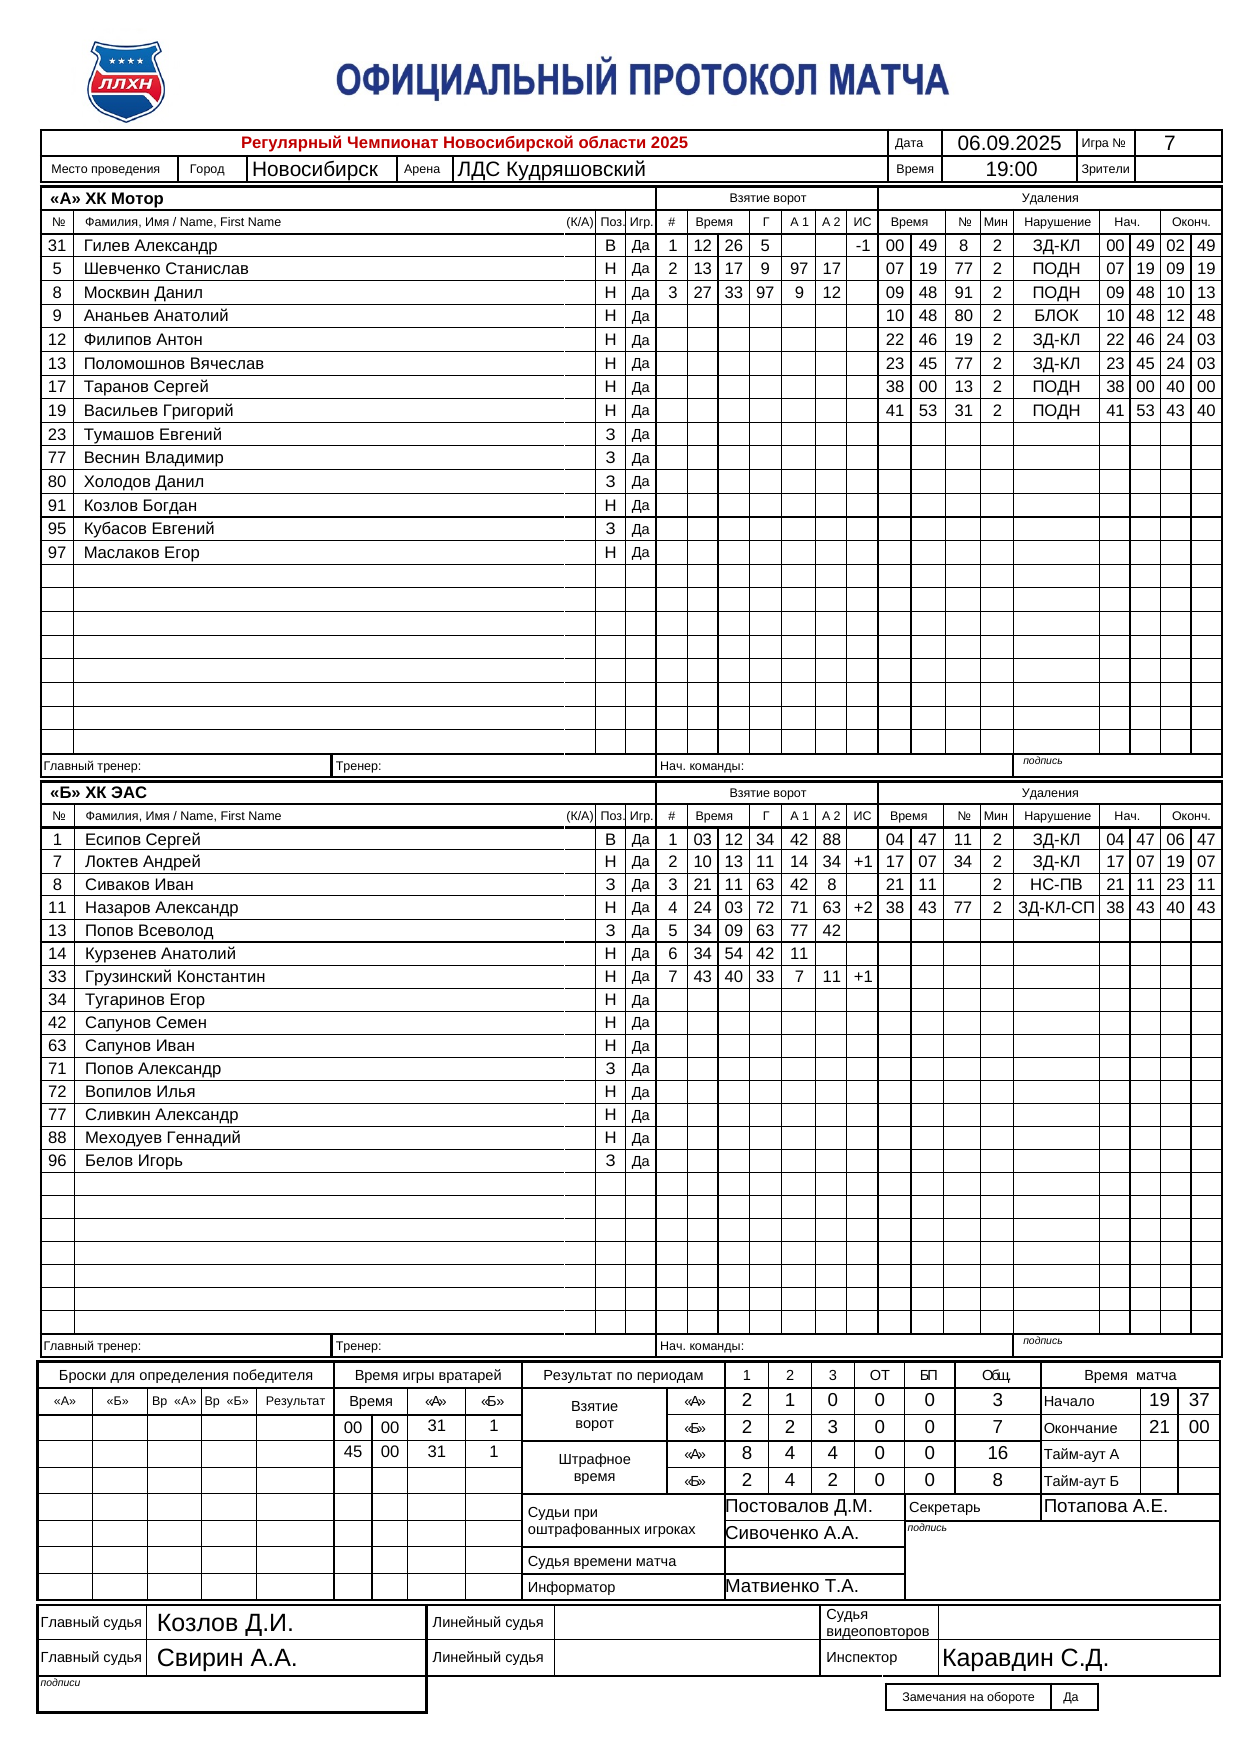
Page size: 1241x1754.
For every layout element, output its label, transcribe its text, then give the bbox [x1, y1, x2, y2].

table_cell [912, 588, 945, 611]
table_cell [1100, 707, 1129, 729]
table_cell 8 [42, 281, 73, 303]
table_cell [847, 376, 877, 398]
table_cell 42 [782, 829, 815, 849]
table_cell «А» [39, 1389, 92, 1413]
table_cell [981, 423, 1013, 445]
table_cell [719, 541, 749, 564]
table_header 3 [812, 1363, 854, 1387]
table_cell [879, 1127, 910, 1149]
table_cell 1 [466, 1441, 521, 1467]
table_cell [847, 1219, 877, 1241]
table_cell [1014, 541, 1099, 564]
table_cell [335, 1547, 371, 1573]
table_cell 42 [782, 874, 815, 895]
table_cell [657, 1150, 687, 1172]
table_cell [944, 1012, 980, 1033]
table_cell 09 [719, 920, 749, 941]
table_cell [1014, 659, 1099, 682]
table_cell [981, 659, 1013, 682]
table_cell Нач. команды: [657, 755, 1012, 776]
table_cell [626, 1242, 655, 1264]
table_cell [782, 1311, 815, 1333]
table_cell [1192, 1127, 1221, 1149]
table_header Регулярный Чемпионат Новосибирской области 2025 [42, 131, 887, 155]
table_cell [912, 1242, 943, 1264]
table_header Игра № [1078, 131, 1134, 155]
table_cell [93, 1521, 147, 1546]
table_cell 17 [1100, 850, 1129, 872]
table_cell [782, 376, 815, 398]
table_cell [879, 683, 910, 706]
table_cell «А» [408, 1389, 465, 1413]
table_cell [1100, 1173, 1129, 1195]
table_cell [565, 1196, 595, 1218]
table_cell [42, 636, 73, 658]
table_cell [626, 1265, 655, 1287]
table_cell [981, 470, 1013, 493]
table_cell [1161, 423, 1190, 445]
table_cell [981, 1311, 1013, 1333]
table_cell ЛДС Кудряшовский [454, 157, 887, 181]
table_cell 40 [1161, 376, 1190, 398]
table_cell [1192, 989, 1221, 1011]
table_cell Судья времени матча [523, 1548, 724, 1573]
table_cell Фамилия, Имя / Name, First Name [74, 211, 565, 233]
table_cell 45 [335, 1441, 371, 1467]
table_cell 31 [408, 1416, 465, 1440]
table_cell З [596, 874, 625, 895]
table_cell [1014, 1150, 1099, 1172]
table_cell 21 [688, 874, 717, 895]
table_header Дата [889, 131, 941, 155]
table_cell 71 [782, 896, 815, 918]
table_cell 00 [335, 1416, 371, 1440]
table_cell [847, 541, 877, 564]
table_cell [335, 1468, 371, 1493]
table_cell [657, 1196, 687, 1218]
table_cell [688, 1081, 717, 1103]
table_cell [657, 1058, 687, 1079]
table_cell [202, 1468, 256, 1493]
table_cell [946, 730, 980, 753]
table_cell [1161, 612, 1190, 634]
table_cell [1161, 1150, 1190, 1172]
table_cell [657, 446, 687, 469]
table_cell [782, 730, 815, 753]
table_cell 43 [1192, 896, 1221, 918]
table_cell [816, 730, 846, 753]
table_cell 6 [657, 943, 687, 964]
table_cell [981, 612, 1013, 634]
table_cell 12 [42, 328, 73, 351]
table_cell [816, 707, 846, 729]
table_cell [626, 1288, 655, 1310]
table_cell [1131, 989, 1160, 1011]
table_cell Гилев Александр [74, 235, 564, 256]
table_cell [782, 683, 815, 706]
table_cell [944, 1081, 980, 1103]
table_cell Да [626, 494, 655, 516]
table_cell 12 [688, 235, 717, 256]
table_cell [719, 612, 749, 634]
table_header ОТ [855, 1363, 904, 1387]
table_cell Да [626, 281, 655, 303]
table_cell [373, 1468, 407, 1493]
table_cell [981, 1150, 1013, 1172]
table_cell [879, 659, 910, 682]
table_cell [912, 1288, 943, 1310]
table_cell [879, 1265, 910, 1287]
table_cell [596, 1196, 625, 1218]
table_cell Да [626, 423, 655, 445]
table_cell 49 [1192, 235, 1221, 256]
table_cell [657, 1012, 687, 1033]
table_cell 00 [1192, 376, 1221, 398]
table_cell [688, 1173, 717, 1195]
table_cell [1100, 1196, 1129, 1218]
table_cell [879, 446, 910, 469]
table_cell 03 [1192, 328, 1221, 351]
table_cell 19:00 [943, 157, 1076, 181]
table_cell [596, 565, 625, 587]
table_cell 48 [912, 281, 945, 303]
table_cell [1192, 494, 1221, 516]
table_cell [879, 470, 910, 493]
table_cell [981, 989, 1013, 1011]
table_cell 10 [1100, 305, 1129, 327]
table_cell [1100, 1104, 1129, 1126]
table_cell [750, 470, 781, 493]
table_cell [847, 1127, 877, 1149]
table_cell [816, 1311, 846, 1333]
table_header Удаления [879, 783, 1221, 803]
table_cell [1014, 588, 1099, 611]
table_cell [750, 399, 781, 422]
table_cell [373, 1547, 407, 1573]
table_cell 5 [42, 257, 73, 280]
table_cell 63 [42, 1035, 74, 1057]
table_cell [148, 1416, 201, 1440]
table_cell [1014, 1265, 1099, 1287]
table_cell [981, 494, 1013, 516]
table_cell 7 [782, 966, 815, 987]
table_cell Окончание [1042, 1415, 1140, 1440]
table_cell [816, 446, 846, 469]
table_cell [879, 612, 910, 634]
table_cell [39, 1441, 92, 1467]
table_cell [148, 1574, 201, 1599]
table_cell [719, 659, 749, 682]
table_cell -1 [847, 235, 877, 256]
table_cell [1192, 565, 1221, 587]
table_header «Б» ХК ЭАС [42, 783, 655, 803]
table_cell [847, 612, 877, 634]
table_cell [750, 1311, 781, 1333]
table_cell [750, 423, 781, 445]
table_cell [1100, 920, 1129, 941]
table_cell 42 [750, 943, 781, 964]
table_cell [750, 446, 781, 469]
table_cell ПОДН [1014, 399, 1099, 422]
table_cell [782, 470, 815, 493]
table_cell [946, 683, 980, 706]
table_cell [719, 1035, 749, 1057]
table_cell Вр «А» [148, 1389, 201, 1413]
table_cell [847, 829, 877, 849]
table_cell 31 [946, 399, 980, 422]
table_cell «А» [668, 1389, 724, 1413]
table_cell [688, 1242, 717, 1264]
table_cell [39, 1547, 92, 1573]
table_cell «Б » [466, 1389, 521, 1413]
table_cell [657, 659, 687, 682]
table_cell [719, 518, 749, 540]
table_cell [782, 1081, 815, 1103]
table_cell Результат [257, 1389, 333, 1413]
table_cell 47 [1131, 829, 1160, 849]
table_cell [879, 636, 910, 658]
table_cell 23 [1161, 874, 1190, 895]
table_cell ЗД-КЛ [1014, 235, 1099, 256]
table_cell [816, 612, 846, 634]
table_cell 17 [719, 257, 749, 280]
table_cell 77 [946, 257, 980, 280]
table_cell [466, 1468, 521, 1493]
table_cell [657, 565, 687, 587]
table_cell [719, 1196, 749, 1218]
table_cell [565, 920, 595, 941]
table_cell [1131, 1150, 1160, 1172]
table_cell [750, 1127, 781, 1149]
table_cell Тренер: [333, 1335, 655, 1356]
table_cell Белов Игорь [75, 1150, 564, 1172]
table_cell Шевченко Станислав [74, 257, 564, 280]
table_cell 24 [1161, 352, 1190, 374]
table_cell 0 [905, 1468, 954, 1493]
table_cell [981, 1127, 1013, 1149]
table_cell [719, 1104, 749, 1126]
table_cell [565, 518, 595, 540]
table_cell [1192, 518, 1221, 540]
table_cell Время [335, 1389, 407, 1413]
table_cell 37 [1179, 1389, 1219, 1413]
table_cell [879, 541, 910, 564]
table_cell [1161, 1311, 1190, 1333]
picture [5, 28, 1179, 129]
table_cell 1 [657, 829, 687, 849]
table_cell [946, 470, 980, 493]
table_cell Взятие ворот [523, 1389, 666, 1440]
table_cell [1131, 730, 1160, 753]
table_cell [981, 1265, 1013, 1287]
table_cell [626, 1219, 655, 1241]
table_cell [944, 1288, 980, 1310]
table_cell [1014, 1127, 1099, 1149]
table_cell 04 [879, 829, 910, 849]
table_cell [688, 328, 717, 351]
table_cell [1014, 966, 1099, 987]
table_cell [782, 1127, 815, 1149]
table_cell [1192, 1150, 1221, 1172]
table_cell [879, 1173, 910, 1195]
table_cell [1014, 1058, 1099, 1079]
table_cell [946, 707, 980, 729]
table_cell [565, 541, 595, 564]
table_cell [657, 1265, 687, 1287]
table_cell [148, 1521, 201, 1546]
table_cell Н [596, 896, 625, 918]
table_cell [1100, 612, 1129, 634]
table_cell 38 [879, 896, 910, 918]
table_cell [912, 612, 945, 634]
table_cell [565, 352, 595, 374]
table_cell 27 [688, 281, 717, 303]
table_cell [719, 989, 749, 1011]
table_cell Н [596, 376, 625, 398]
table_cell [1014, 1035, 1099, 1057]
table_cell 0 [905, 1442, 954, 1467]
table_cell 80 [946, 305, 980, 327]
table_cell [946, 636, 980, 658]
table_header Общ. [956, 1363, 1040, 1387]
table_cell Тумашов Евгений [74, 423, 564, 445]
table_cell Да [626, 1035, 655, 1057]
table_cell 16 [956, 1442, 1040, 1467]
table_cell Васильев Григорий [74, 399, 564, 422]
table_cell [946, 659, 980, 682]
table_cell [257, 1416, 333, 1440]
table_cell [1014, 1104, 1099, 1126]
table_cell [946, 446, 980, 469]
table_header Замечания на обороте [887, 1685, 1050, 1709]
table_cell [1161, 518, 1190, 540]
table_cell Свирин А.А. [147, 1640, 425, 1675]
table_cell [912, 1058, 943, 1079]
table_cell [1014, 612, 1099, 634]
table_cell [42, 707, 73, 729]
table_cell Нарушение [1014, 211, 1099, 233]
table_cell БЛОК [1014, 305, 1099, 327]
table_cell 38 [1100, 376, 1129, 398]
table_cell [1100, 1265, 1129, 1287]
table_cell [688, 659, 717, 682]
table_cell [42, 565, 73, 587]
table_header Да [1052, 1685, 1097, 1709]
table_cell [1014, 920, 1099, 941]
table_cell 4 [769, 1442, 811, 1467]
table_cell 91 [42, 494, 73, 516]
table_cell [373, 1574, 407, 1599]
table_cell [1100, 1242, 1129, 1264]
table_cell 00 [1100, 235, 1129, 256]
table_cell [626, 659, 655, 682]
table_cell [1014, 423, 1099, 445]
table_cell [42, 1219, 74, 1241]
table_cell [1131, 659, 1160, 682]
table_cell [782, 588, 815, 611]
table_cell [847, 446, 877, 469]
table_cell [719, 1081, 749, 1103]
table_cell [202, 1494, 256, 1520]
table_cell 63 [750, 920, 781, 941]
table_cell Игр. [626, 211, 655, 233]
table_cell # [657, 805, 687, 826]
table_cell ЗД-КЛ [1014, 352, 1099, 374]
table_cell [816, 305, 846, 327]
table_cell [1192, 683, 1221, 706]
table_cell [1131, 1012, 1160, 1033]
table_cell [657, 1311, 687, 1333]
table_cell Тайм-аут Б [1042, 1468, 1140, 1493]
table_cell [750, 1288, 781, 1310]
table_cell 97 [782, 257, 815, 280]
table_cell [565, 1242, 595, 1264]
table_cell [1014, 494, 1099, 516]
table_cell [657, 1104, 687, 1126]
table_cell 00 [879, 235, 910, 256]
table_cell [1100, 565, 1129, 587]
table_cell [719, 352, 749, 374]
table_cell 13 [688, 257, 717, 280]
table_cell [1100, 966, 1129, 987]
table_cell [565, 588, 595, 611]
table_cell Да [626, 257, 655, 280]
table_cell [565, 257, 595, 280]
table_cell [1161, 1058, 1190, 1079]
table_cell [981, 518, 1013, 540]
table_cell [565, 565, 595, 587]
table_cell «Б» [93, 1389, 147, 1413]
table_cell [1100, 446, 1129, 469]
table_cell Да [626, 1127, 655, 1149]
table_cell [1192, 943, 1221, 964]
table_cell [1161, 707, 1190, 729]
table_cell [335, 1521, 371, 1546]
table_cell [1014, 565, 1099, 587]
table_cell Н [596, 1127, 625, 1149]
table_cell Да [626, 399, 655, 422]
table_cell [981, 1104, 1013, 1126]
table_cell Москвин Данил [74, 281, 564, 303]
table_cell [879, 920, 910, 941]
table_cell 00 [912, 376, 945, 398]
table_cell 31 [408, 1441, 465, 1467]
table_cell [565, 328, 595, 351]
table_cell Матвиенко Т.А. [726, 1575, 904, 1599]
table_cell [657, 612, 687, 634]
table_cell [847, 305, 877, 327]
table_cell [782, 352, 815, 374]
table_cell 19 [1131, 257, 1160, 280]
table_cell [657, 423, 687, 445]
table_cell 13 [946, 376, 980, 398]
table_header Взятие ворот [657, 783, 877, 803]
table_cell 41 [879, 399, 910, 422]
table_cell Нарушение [1014, 805, 1099, 826]
table_cell [981, 920, 1013, 941]
table_cell [912, 659, 945, 682]
table_cell Курзенев Анатолий [75, 943, 564, 964]
table_cell [816, 423, 846, 445]
table_cell 40 [1192, 399, 1221, 422]
table_cell [782, 565, 815, 587]
table_cell 0 [855, 1389, 904, 1413]
table_cell [879, 1104, 910, 1126]
table_cell [657, 1242, 687, 1264]
table_cell [1192, 470, 1221, 493]
table_cell Маслаков Егор [74, 541, 564, 564]
table_cell 09 [1100, 281, 1129, 303]
table_cell 38 [1100, 896, 1129, 918]
table_cell [1141, 1468, 1177, 1493]
table_cell [565, 1311, 595, 1333]
table_cell 14 [782, 850, 815, 872]
table_cell [944, 1058, 980, 1079]
table_cell 19 [946, 328, 980, 351]
table_cell № [42, 805, 74, 826]
table_cell 5 [750, 235, 781, 256]
table_cell Вопилов Илья [75, 1081, 564, 1103]
table_cell [1131, 1219, 1160, 1241]
table_cell [148, 1468, 201, 1493]
table_cell 11 [1131, 874, 1160, 895]
table_cell [1014, 1173, 1099, 1195]
table_cell [1100, 659, 1129, 682]
table_cell (К/А) [565, 211, 595, 233]
table_cell [1014, 518, 1099, 540]
table_cell Кубасов Евгений [74, 518, 564, 540]
table_cell 19 [1141, 1389, 1177, 1413]
table_cell 1 [657, 235, 687, 256]
table_cell [93, 1468, 147, 1493]
table_cell [719, 1012, 749, 1033]
table_cell [1192, 1173, 1221, 1195]
table_cell [719, 1288, 749, 1310]
table_cell [847, 636, 877, 658]
table_cell [750, 494, 781, 516]
table_cell [202, 1521, 256, 1546]
table_cell [1161, 683, 1190, 706]
table_cell [879, 588, 910, 611]
table_cell [782, 399, 815, 422]
table_cell [944, 943, 980, 964]
table_cell [42, 1288, 74, 1310]
table_cell [1192, 423, 1221, 445]
table_cell В [596, 829, 625, 849]
table_cell Ананьев Анатолий [74, 305, 564, 327]
table_cell 42 [42, 1012, 74, 1033]
table_cell [1161, 1012, 1190, 1033]
table_cell 9 [750, 257, 781, 280]
table_cell [816, 1242, 846, 1264]
table_cell 07 [1192, 850, 1221, 872]
table_cell Да [626, 541, 655, 564]
table_cell [1161, 446, 1190, 469]
table_cell [1192, 1265, 1221, 1287]
table_cell [879, 707, 910, 729]
table_cell [74, 612, 564, 634]
table_cell Таранов Сергей [74, 376, 564, 398]
table_cell [1014, 1242, 1099, 1264]
table_cell [74, 659, 564, 682]
table_cell Грузинский Константин [75, 966, 564, 987]
table_cell 8 [956, 1468, 1040, 1493]
table_cell [688, 730, 717, 753]
table_cell 77 [42, 1104, 74, 1126]
table_cell [782, 612, 815, 634]
table_header Взятие ворот [657, 188, 877, 209]
table_cell [688, 1058, 717, 1079]
table_cell [816, 636, 846, 658]
table_cell [75, 1173, 564, 1195]
table_cell [816, 1265, 846, 1287]
table_header 1 [726, 1363, 768, 1387]
table_cell [688, 1150, 717, 1172]
table_cell [657, 1035, 687, 1057]
table_cell [912, 1012, 943, 1033]
table_cell 53 [912, 399, 945, 422]
table_cell [565, 1288, 595, 1310]
table_cell [719, 707, 749, 729]
table_cell [1192, 1058, 1221, 1079]
table_header Броски для определения победителя [39, 1363, 333, 1387]
table_cell № [946, 211, 980, 233]
table_cell [688, 470, 717, 493]
table_cell [847, 1058, 877, 1079]
table_cell [944, 1104, 980, 1126]
table_cell Мин [981, 805, 1013, 826]
table_cell 22 [879, 328, 910, 351]
table_cell «Б» [668, 1468, 724, 1493]
table_cell [782, 1035, 815, 1057]
table_cell Каравдин С.Д. [939, 1640, 1219, 1675]
table_cell 9 [782, 281, 815, 303]
table_cell [42, 612, 73, 634]
table_cell Да [626, 989, 655, 1011]
table_cell [39, 1494, 92, 1520]
table_cell [565, 1127, 595, 1149]
table_cell [565, 446, 595, 469]
table_cell 03 [1192, 352, 1221, 374]
table_cell 43 [912, 896, 943, 918]
table_cell Штрафное время [523, 1442, 666, 1493]
table_cell [596, 730, 625, 753]
table_cell [42, 1242, 74, 1264]
table_cell Вр «Б» [202, 1389, 256, 1413]
table_cell [981, 1035, 1013, 1057]
table_cell 12 [719, 829, 749, 849]
table_cell [879, 1242, 910, 1264]
table_cell [1192, 1196, 1221, 1218]
table_cell [719, 588, 749, 611]
table_cell [596, 707, 625, 729]
table_cell 43 [1161, 399, 1190, 422]
table_cell [373, 1494, 407, 1520]
table_cell [816, 1035, 846, 1057]
table_cell [1131, 446, 1160, 469]
table_cell [719, 328, 749, 351]
table_cell [596, 683, 625, 706]
table_cell [912, 1035, 943, 1057]
table_cell [847, 943, 877, 964]
table_cell 46 [912, 328, 945, 351]
table_cell З [596, 470, 625, 493]
table_cell [202, 1547, 256, 1573]
table_cell 9 [42, 305, 73, 327]
table_cell [596, 1288, 625, 1310]
table_cell 33 [719, 281, 749, 303]
table_cell [912, 636, 945, 658]
table_cell [202, 1441, 256, 1467]
table_cell [1192, 659, 1221, 682]
table_cell [408, 1494, 465, 1520]
table_cell [981, 683, 1013, 706]
table_cell [719, 636, 749, 658]
table_cell [565, 235, 595, 256]
table_cell [1131, 612, 1160, 634]
table_cell Главный тренер: [42, 1335, 330, 1356]
table_cell [1131, 920, 1160, 941]
table_cell Поломошнов Вячеслав [74, 352, 564, 374]
table_cell [939, 1606, 1219, 1639]
table_cell 71 [42, 1058, 74, 1079]
table_cell Н [596, 352, 625, 374]
table_cell [750, 565, 781, 587]
table_cell [428, 1677, 882, 1711]
table_cell [565, 1058, 595, 1079]
table_cell [782, 989, 815, 1011]
table_cell Да [626, 470, 655, 493]
table_cell [912, 730, 945, 753]
table_cell [944, 966, 980, 987]
table_cell [657, 494, 687, 516]
table_cell [944, 1035, 980, 1057]
table_cell [847, 1150, 877, 1172]
table_cell ЗД-КЛ [1014, 328, 1099, 351]
table_cell [946, 518, 980, 540]
table_cell 45 [912, 352, 945, 374]
table_cell [879, 1035, 910, 1057]
table_cell [944, 1242, 980, 1264]
table_cell Г [750, 211, 781, 233]
table_cell [847, 257, 877, 280]
table_cell [688, 541, 717, 564]
table_cell [93, 1441, 147, 1467]
table_cell [719, 376, 749, 398]
table_cell [1100, 943, 1129, 964]
table_cell 13 [719, 850, 749, 872]
table_cell [42, 683, 73, 706]
table_cell [1014, 1012, 1099, 1033]
table_cell [688, 376, 717, 398]
table_cell [1161, 494, 1190, 516]
table_cell [657, 683, 687, 706]
table_cell [1131, 1104, 1160, 1126]
table_cell [719, 730, 749, 753]
table_cell [782, 1058, 815, 1079]
table_cell 19 [912, 257, 945, 280]
table_cell 10 [879, 305, 910, 327]
table_cell [565, 612, 595, 634]
table_cell [847, 328, 877, 351]
table_cell 2 [769, 1415, 811, 1440]
table_header Результат по периодам [523, 1363, 724, 1387]
table_cell Оконч. [1161, 211, 1221, 233]
table_cell [719, 1058, 749, 1079]
table_cell [1014, 1311, 1099, 1333]
table_cell Тугаринов Егор [75, 989, 564, 1011]
table_cell 96 [42, 1150, 74, 1172]
table_cell 0 [812, 1389, 854, 1413]
table_cell [1100, 518, 1129, 540]
table_cell [944, 1311, 980, 1333]
table_cell [847, 874, 877, 895]
table_cell ИС [847, 805, 877, 826]
table_cell [1100, 1035, 1129, 1057]
table_cell 13 [1192, 281, 1221, 303]
table_cell 3 [812, 1415, 854, 1440]
table_cell [657, 305, 687, 327]
table_cell [565, 494, 595, 516]
table_cell Есипов Сергей [75, 829, 564, 849]
table_cell ЗД-КЛ [1014, 850, 1099, 872]
table_cell [847, 1012, 877, 1033]
table_cell [1161, 1242, 1190, 1264]
table_cell [257, 1441, 333, 1467]
table_cell [688, 423, 717, 445]
table_cell [688, 305, 717, 327]
table_cell 8 [726, 1442, 768, 1467]
table_cell 2 [981, 305, 1013, 327]
table_cell 34 [750, 829, 781, 849]
table_cell [1131, 1081, 1160, 1103]
table_cell [879, 518, 910, 540]
table_cell 72 [42, 1081, 74, 1103]
table_cell 33 [42, 966, 74, 987]
table_cell Сивоченко А.А. [726, 1521, 904, 1546]
table_cell [657, 989, 687, 1011]
table_cell Да [626, 874, 655, 895]
table_cell [847, 399, 877, 422]
table_cell [782, 1265, 815, 1287]
table_cell [981, 1242, 1013, 1264]
table_cell 0 [855, 1468, 904, 1493]
table_cell [981, 1173, 1013, 1195]
table_cell 77 [944, 896, 980, 918]
table_cell [912, 1173, 943, 1195]
table_cell [555, 1606, 819, 1639]
table_cell [981, 1288, 1013, 1310]
table_cell [847, 494, 877, 516]
table_cell [912, 1081, 943, 1103]
table_cell Судьи при оштрафованных игроках [523, 1495, 724, 1546]
table_cell [816, 1196, 846, 1218]
table_cell [1014, 730, 1099, 753]
table_cell [1161, 1219, 1190, 1241]
table_cell 03 [719, 896, 749, 918]
table_cell [912, 494, 945, 516]
table_cell [847, 707, 877, 729]
table_cell Да [626, 920, 655, 941]
table_cell [75, 1242, 564, 1264]
table_cell [847, 352, 877, 374]
table_cell 14 [42, 943, 74, 964]
table_cell Место проведения [42, 157, 177, 181]
table_cell [74, 707, 564, 729]
table_cell 77 [42, 446, 73, 469]
table_cell [1014, 943, 1099, 964]
table_cell [1192, 1035, 1221, 1057]
table_cell 0 [855, 1442, 904, 1467]
table_cell [981, 446, 1013, 469]
table_cell [912, 989, 943, 1011]
table_cell 49 [1131, 235, 1160, 256]
table_cell [1100, 588, 1129, 611]
table_cell [981, 588, 1013, 611]
table_cell [565, 850, 595, 872]
table_cell [879, 1311, 910, 1333]
table_cell [879, 989, 910, 1011]
table_cell Новосибирск [248, 157, 396, 181]
table_cell [912, 943, 943, 964]
table_cell Потапова А.Е. [1042, 1495, 1219, 1520]
table_cell [912, 446, 945, 469]
table_cell Главный судья [39, 1640, 146, 1675]
table_cell 5 [657, 920, 687, 941]
table_cell [688, 565, 717, 587]
table_cell 2 [657, 850, 687, 872]
table_cell 40 [719, 966, 749, 987]
table_cell Н [596, 494, 625, 516]
table_cell [750, 636, 781, 658]
table_cell Да [626, 896, 655, 918]
table_cell [879, 423, 910, 445]
table_cell 2 [981, 896, 1013, 918]
table_cell Меходуев Геннадий [75, 1127, 564, 1149]
table_cell [782, 1242, 815, 1264]
table_cell Поз. [596, 805, 625, 826]
table_cell [408, 1468, 465, 1493]
table_cell Да [626, 518, 655, 540]
table_cell [981, 966, 1013, 987]
table_cell [816, 1081, 846, 1103]
table_cell 11 [944, 829, 980, 849]
table_cell 34 [944, 850, 980, 872]
table_cell [912, 707, 945, 729]
table_cell Н [596, 257, 625, 280]
table_cell [626, 1196, 655, 1218]
table_cell 40 [1161, 896, 1190, 918]
table_cell [816, 541, 846, 564]
table_cell [93, 1494, 147, 1520]
table_cell [565, 896, 595, 918]
table_cell [565, 281, 595, 303]
table_cell 2 [981, 399, 1013, 422]
table_cell З [596, 1150, 625, 1172]
table_cell [202, 1416, 256, 1440]
table_cell [750, 1058, 781, 1079]
table_cell [750, 1012, 781, 1033]
table_cell [750, 659, 781, 682]
table_cell [1161, 1127, 1190, 1149]
table_cell 63 [816, 896, 846, 918]
table_cell 00 [1131, 376, 1160, 398]
table_cell [1014, 1288, 1099, 1310]
table_cell [1100, 1288, 1129, 1310]
table_cell 41 [1100, 399, 1129, 422]
table_cell [879, 1081, 910, 1103]
table_cell Н [596, 328, 625, 351]
table_cell [750, 518, 781, 540]
table_cell 53 [1131, 399, 1160, 422]
table_cell [1100, 470, 1129, 493]
table_cell 7 [657, 966, 687, 987]
table_cell Попов Всеволод [75, 920, 564, 941]
table_cell З [596, 1058, 625, 1079]
table_cell [912, 1127, 943, 1149]
table_cell [981, 636, 1013, 658]
table_cell [912, 920, 943, 941]
table_cell Да [626, 446, 655, 469]
table_cell 43 [1131, 896, 1160, 918]
table_cell 38 [879, 376, 910, 398]
table_cell 11 [719, 874, 749, 895]
table_cell [719, 1173, 749, 1195]
table_cell 31 [42, 235, 73, 256]
table_cell 2 [812, 1468, 854, 1493]
table_cell [944, 920, 980, 941]
table_cell [1014, 470, 1099, 493]
table_cell [565, 399, 595, 422]
table_cell [408, 1547, 465, 1573]
table_cell 63 [750, 874, 781, 895]
table_cell Филипов Антон [74, 328, 564, 351]
table_cell Н [596, 989, 625, 1011]
table_cell [1014, 683, 1099, 706]
table_cell 07 [912, 850, 943, 872]
table_cell [750, 1242, 781, 1264]
table_cell З [596, 518, 625, 540]
table_cell [1161, 966, 1190, 987]
table_cell [93, 1574, 147, 1599]
table_cell 2 [726, 1389, 768, 1413]
table_cell 8 [946, 235, 980, 256]
table_cell [688, 1311, 717, 1333]
table_cell [719, 1242, 749, 1264]
table_cell [816, 1058, 846, 1079]
table_cell [1014, 1219, 1099, 1241]
table_cell 97 [750, 281, 781, 303]
table_cell Начало [1042, 1389, 1140, 1413]
table_cell Время [889, 157, 941, 181]
table_cell [1131, 1035, 1160, 1057]
table_cell 88 [816, 829, 846, 849]
table_cell [1131, 1058, 1160, 1079]
table_cell 12 [816, 281, 846, 303]
table_cell Н [596, 966, 625, 987]
table_cell Да [626, 305, 655, 327]
table_cell Постовалов Д.М. [726, 1495, 904, 1520]
table_cell [1014, 636, 1099, 658]
table_cell [1100, 1058, 1129, 1079]
table_cell [1014, 446, 1099, 469]
table_cell [93, 1547, 147, 1573]
table_cell [688, 494, 717, 516]
table_cell [981, 1012, 1013, 1033]
table_cell Г [750, 805, 781, 826]
table_cell [816, 1219, 846, 1241]
table_cell [257, 1547, 333, 1573]
table_cell [912, 1196, 943, 1218]
table_cell [750, 376, 781, 398]
table_cell [39, 1521, 92, 1546]
table_cell [657, 730, 687, 753]
table_cell 17 [879, 850, 910, 872]
table_cell [1161, 1081, 1190, 1103]
table_cell [912, 565, 945, 587]
table_cell [981, 541, 1013, 564]
table_cell [1131, 518, 1160, 540]
table_cell [688, 1012, 717, 1033]
table_cell Зрители [1078, 157, 1134, 181]
table_cell [879, 1196, 910, 1218]
table_cell 07 [1131, 850, 1160, 872]
table_cell 80 [42, 470, 73, 493]
table_cell [946, 588, 980, 611]
table_cell А 1 [782, 211, 815, 233]
table_cell 3 [657, 874, 687, 895]
table_cell [657, 399, 687, 422]
table_cell 95 [42, 518, 73, 540]
table_cell Козлов Д.И. [147, 1606, 425, 1639]
table_cell [1014, 1081, 1099, 1103]
table_cell [981, 1058, 1013, 1079]
table_cell 3 [956, 1389, 1040, 1413]
table_cell [1192, 636, 1221, 658]
table_cell З [596, 446, 625, 469]
table_cell [1100, 1219, 1129, 1241]
table_cell 21 [1100, 874, 1129, 895]
table_cell [657, 328, 687, 351]
table_cell [719, 1219, 749, 1241]
table_cell [912, 470, 945, 493]
table_cell [879, 1012, 910, 1033]
table_cell 77 [782, 920, 815, 941]
table_cell [750, 305, 781, 327]
table_cell 03 [688, 829, 717, 849]
table_cell [626, 565, 655, 587]
table_cell [847, 423, 877, 445]
table_cell Инспектор [821, 1640, 938, 1675]
table_cell [626, 707, 655, 729]
table_cell Судья видеоповторов [821, 1606, 938, 1639]
table_cell [719, 1127, 749, 1149]
table_cell [1161, 1173, 1190, 1195]
table_cell Холодов Данил [74, 470, 564, 493]
table_cell [782, 1173, 815, 1195]
table_cell Время [879, 211, 945, 233]
table_cell [1192, 1311, 1221, 1333]
table_cell [782, 235, 815, 256]
table_cell [596, 659, 625, 682]
table_cell 24 [1161, 328, 1190, 351]
table_cell 8 [42, 874, 74, 895]
table_cell [847, 1081, 877, 1103]
table_cell [750, 1150, 781, 1172]
table_cell Назаров Александр [75, 896, 564, 918]
table_cell [912, 1311, 943, 1333]
table_cell Н [596, 399, 625, 422]
table_cell [946, 565, 980, 587]
table_cell [879, 1058, 910, 1079]
table_cell 2 [981, 235, 1013, 256]
table_cell 49 [912, 235, 945, 256]
table_cell [202, 1574, 256, 1599]
table_cell [1014, 989, 1099, 1011]
table_cell Нач. [1100, 211, 1160, 233]
table_cell 8 [816, 874, 846, 895]
table_cell [912, 518, 945, 540]
table_header Время игры вратарей [335, 1363, 521, 1387]
table_cell 11 [1192, 874, 1221, 895]
table_cell 2 [981, 829, 1013, 849]
table_cell +1 [847, 966, 877, 987]
table_cell 34 [816, 850, 846, 872]
table_cell [782, 541, 815, 564]
table_cell [782, 659, 815, 682]
table_cell Поз. [596, 211, 625, 233]
table_cell [688, 446, 717, 469]
table_cell Н [596, 1012, 625, 1033]
table_cell [565, 376, 595, 398]
table_cell [148, 1547, 201, 1573]
table_cell [1131, 1288, 1160, 1310]
table_cell [148, 1441, 201, 1467]
table_cell [688, 518, 717, 540]
table_cell 06 [1161, 829, 1190, 849]
table_cell 48 [912, 305, 945, 327]
table_cell [816, 235, 846, 256]
table_cell Да [626, 1150, 655, 1172]
table_cell [1100, 423, 1129, 445]
table_cell [719, 446, 749, 469]
table_cell [565, 730, 595, 753]
table_cell [847, 730, 877, 753]
table_cell Да [626, 376, 655, 398]
table_cell Главный судья [39, 1606, 146, 1639]
table_cell [946, 494, 980, 516]
table_cell [912, 1265, 943, 1287]
table_cell 1 [769, 1389, 811, 1413]
table_cell [335, 1574, 371, 1599]
table_cell [816, 1012, 846, 1033]
table_cell 45 [1131, 352, 1160, 374]
table_cell [816, 588, 846, 611]
table_cell 48 [1192, 305, 1221, 327]
table_cell [74, 683, 564, 706]
table_cell [688, 989, 717, 1011]
table_cell [782, 1288, 815, 1310]
table_cell Н [596, 281, 625, 303]
table_cell [565, 423, 595, 445]
table_cell Нач. команды: [657, 1335, 1012, 1356]
table_cell [847, 1288, 877, 1310]
table_cell 21 [879, 874, 910, 895]
table_header Удаления [879, 188, 1221, 209]
table_cell Город [179, 157, 246, 181]
table_cell [946, 612, 980, 634]
table_cell [565, 1012, 595, 1033]
table_cell [1131, 1265, 1160, 1287]
table_cell [688, 1196, 717, 1218]
table_cell [257, 1468, 333, 1493]
table_cell Н [596, 850, 625, 872]
table_cell [626, 1311, 655, 1333]
table_cell [944, 1173, 980, 1195]
table_cell [750, 1196, 781, 1218]
table_cell [847, 659, 877, 682]
table_cell [816, 328, 846, 351]
table_cell Н [596, 1035, 625, 1057]
table_cell 77 [946, 352, 980, 374]
table_cell [944, 1265, 980, 1287]
table_cell Да [626, 1058, 655, 1079]
table_cell [626, 730, 655, 753]
table_cell 97 [42, 541, 73, 564]
table_cell [847, 588, 877, 611]
table_cell [719, 423, 749, 445]
table_cell Мин [981, 211, 1013, 233]
table_cell [657, 1288, 687, 1310]
table_cell 0 [905, 1415, 954, 1440]
table_cell 72 [750, 896, 781, 918]
table_cell [688, 683, 717, 706]
table_cell [688, 636, 717, 658]
table_cell [750, 541, 781, 564]
table_cell [1161, 1035, 1190, 1057]
table_cell [42, 1265, 74, 1287]
table_cell [816, 399, 846, 422]
table_cell [879, 966, 910, 987]
table_cell № [42, 211, 73, 233]
table_cell [688, 1288, 717, 1310]
table_cell [1131, 565, 1160, 587]
table_cell [816, 989, 846, 1011]
table_cell 19 [1192, 257, 1221, 280]
table_cell 2 [726, 1468, 768, 1493]
table_cell 11 [750, 850, 781, 872]
table_cell [1179, 1441, 1219, 1467]
table_cell [688, 1104, 717, 1126]
table_cell [93, 1416, 147, 1440]
table_cell +2 [847, 896, 877, 918]
table_cell 11 [782, 943, 815, 964]
table_cell [408, 1521, 465, 1546]
table_cell [1192, 1242, 1221, 1264]
table_cell Козлов Богдан [74, 494, 564, 516]
table_cell [257, 1574, 333, 1599]
table_cell [688, 1219, 717, 1241]
table_cell [816, 518, 846, 540]
table_cell Арена [398, 157, 452, 181]
table_cell [657, 1219, 687, 1241]
table_cell [1192, 541, 1221, 564]
table_cell 1 [466, 1416, 521, 1440]
table_cell [596, 612, 625, 634]
table_cell [596, 1265, 625, 1287]
table_cell [657, 518, 687, 540]
table_cell Оконч. [1161, 805, 1221, 826]
table_cell [626, 683, 655, 706]
table_cell [816, 494, 846, 516]
table_cell [981, 730, 1013, 753]
table_cell 13 [42, 920, 74, 941]
table_cell Да [626, 352, 655, 374]
table_cell [688, 1265, 717, 1287]
table_cell [816, 659, 846, 682]
table_cell [750, 1219, 781, 1241]
table_cell [750, 707, 781, 729]
table_cell [782, 1196, 815, 1218]
table_cell [596, 1311, 625, 1333]
table_cell [1131, 943, 1160, 964]
table_cell [1100, 1081, 1129, 1103]
table_cell [782, 423, 815, 445]
table_cell Да [626, 1081, 655, 1103]
table_cell 09 [1161, 257, 1190, 280]
table_cell [657, 707, 687, 729]
table_cell [1100, 494, 1129, 516]
table_cell № [944, 805, 980, 826]
table_cell Попов Александр [75, 1058, 564, 1079]
table_cell [750, 730, 781, 753]
table_cell [596, 588, 625, 611]
table_cell Время [688, 211, 749, 233]
table_cell [944, 989, 980, 1011]
table_cell [1014, 707, 1099, 729]
table_cell [1161, 989, 1190, 1011]
table_cell [750, 588, 781, 611]
table_cell 0 [855, 1415, 904, 1440]
table_cell [750, 989, 781, 1011]
table_cell [883, 1677, 1220, 1681]
table_cell [1100, 989, 1129, 1011]
table_cell [688, 707, 717, 729]
table_cell Сиваков Иван [75, 874, 564, 895]
table_cell [657, 588, 687, 611]
table_cell 7 [42, 850, 74, 872]
table_cell [719, 1150, 749, 1172]
table_cell [74, 730, 564, 753]
table_cell [816, 683, 846, 706]
table_cell [1161, 659, 1190, 682]
table_cell [847, 1035, 877, 1057]
table_cell [1161, 730, 1190, 753]
table_cell [1161, 943, 1190, 964]
table_cell Да [626, 328, 655, 351]
table_cell 11 [912, 874, 943, 895]
table_cell [657, 636, 687, 658]
table_cell ИС [847, 211, 877, 233]
table_cell [944, 1196, 980, 1218]
table_cell [1100, 1311, 1129, 1333]
table_cell [408, 1574, 465, 1599]
table_cell [782, 446, 815, 469]
table_cell [1099, 1682, 1220, 1711]
table_cell [565, 470, 595, 493]
table_cell ПОДН [1014, 376, 1099, 398]
table_cell Да [626, 235, 655, 256]
table_cell [816, 565, 846, 587]
table_cell [1192, 1219, 1221, 1241]
table_cell [657, 470, 687, 493]
table_cell [847, 1265, 877, 1287]
table_cell [847, 470, 877, 493]
table_cell [657, 1173, 687, 1195]
table_cell [42, 588, 73, 611]
table_cell 46 [1131, 328, 1160, 351]
table_cell 88 [42, 1127, 74, 1149]
table_cell 2 [981, 352, 1013, 374]
table_cell [335, 1494, 371, 1520]
table_cell 2 [726, 1415, 768, 1440]
table_cell Линейный судья [428, 1606, 554, 1639]
table_cell 09 [879, 281, 910, 303]
table_cell [626, 612, 655, 634]
table_cell [1192, 707, 1221, 729]
table_cell «Б» [668, 1415, 724, 1440]
table_cell [657, 1127, 687, 1149]
table_cell [912, 423, 945, 445]
table_cell 07 [879, 257, 910, 280]
table_cell 2 [981, 281, 1013, 303]
table_cell [257, 1494, 333, 1520]
table_cell подписи [39, 1677, 425, 1711]
table_cell [782, 1104, 815, 1126]
table_cell [373, 1521, 407, 1546]
table_cell [1131, 541, 1160, 564]
table_cell [750, 1104, 781, 1126]
table_cell [565, 683, 595, 706]
table_cell [42, 730, 73, 753]
table_cell В [596, 235, 625, 256]
table_cell 00 [373, 1416, 407, 1440]
table_cell [565, 1173, 595, 1195]
table_cell [555, 1640, 819, 1675]
table_cell 2 [981, 376, 1013, 398]
table_cell Секретарь [906, 1495, 1040, 1520]
table_cell [879, 730, 910, 753]
table_cell 23 [879, 352, 910, 374]
table_cell [847, 1196, 877, 1218]
table_cell 3 [657, 281, 687, 303]
table_cell [148, 1494, 201, 1520]
table_cell ЗД-КЛ-СП [1014, 896, 1099, 918]
table_cell [1192, 920, 1221, 941]
table_cell [719, 470, 749, 493]
table_cell [750, 328, 781, 351]
table_cell [847, 565, 877, 587]
table_cell [74, 636, 564, 658]
table_cell 91 [946, 281, 980, 303]
table_cell [719, 305, 749, 327]
table_cell [1192, 1288, 1221, 1310]
table_cell [816, 1104, 846, 1126]
table_cell [1179, 1468, 1219, 1493]
table_cell [565, 707, 595, 729]
table_cell 4 [769, 1468, 811, 1493]
table_cell [912, 1104, 943, 1126]
table_cell [912, 966, 943, 987]
table_cell ПОДН [1014, 257, 1099, 280]
table_header 06.09.2025 [943, 131, 1076, 155]
table_cell [1100, 730, 1129, 753]
table_cell [1131, 1173, 1160, 1195]
table_cell [1136, 157, 1221, 181]
table_header 7 [1136, 131, 1221, 155]
table_cell 00 [373, 1441, 407, 1467]
table_cell [74, 565, 564, 587]
table_header Время матча [1042, 1363, 1219, 1387]
table_cell # [657, 211, 687, 233]
table_cell 12 [1161, 305, 1190, 327]
table_cell [816, 1288, 846, 1310]
table_cell [750, 352, 781, 374]
table_cell 23 [1100, 352, 1129, 374]
table_cell [42, 1311, 74, 1333]
table_cell А 2 [816, 211, 846, 233]
table_cell [1131, 470, 1160, 493]
table_cell [1192, 1081, 1221, 1103]
table_cell [782, 305, 815, 327]
table_cell [466, 1494, 521, 1520]
table_cell Время [688, 805, 749, 826]
table_cell [688, 612, 717, 634]
table_cell 2 [657, 257, 687, 280]
table_cell Н [596, 541, 625, 564]
table_cell [981, 1196, 1013, 1218]
table_cell [1131, 683, 1160, 706]
table_cell [688, 1127, 717, 1149]
table_cell [688, 399, 717, 422]
table_cell [1100, 541, 1129, 564]
table_cell ПОДН [1014, 281, 1099, 303]
table_cell [1192, 730, 1221, 753]
table_cell 33 [750, 966, 781, 987]
table_header 2 [769, 1363, 811, 1387]
table_cell [565, 989, 595, 1011]
table_cell [750, 1035, 781, 1057]
table_cell [565, 1081, 595, 1103]
table_cell +1 [847, 850, 877, 872]
table_cell [719, 683, 749, 706]
table_cell [981, 707, 1013, 729]
table_cell [1161, 636, 1190, 658]
table_cell [75, 1311, 564, 1333]
table_cell [782, 636, 815, 658]
table_cell [565, 1035, 595, 1057]
table_cell [750, 1265, 781, 1287]
table_cell 02 [1161, 235, 1190, 256]
table_cell [688, 1035, 717, 1057]
table_cell [1131, 588, 1160, 611]
table_cell Локтев Андрей [75, 850, 564, 872]
table_cell [596, 636, 625, 658]
table_cell [75, 1219, 564, 1241]
table_cell Да [626, 966, 655, 987]
table_cell [847, 1242, 877, 1264]
table_cell [1131, 636, 1160, 658]
table_cell [1131, 494, 1160, 516]
table_cell 34 [688, 920, 717, 941]
table_cell [75, 1265, 564, 1287]
table_cell [1192, 1012, 1221, 1033]
table_cell [719, 1265, 749, 1287]
table_cell [847, 989, 877, 1011]
table_cell [657, 1081, 687, 1103]
table_cell [946, 541, 980, 564]
table_cell 34 [42, 989, 74, 1011]
table_cell [565, 1219, 595, 1241]
table_cell [1100, 636, 1129, 658]
table_cell 47 [912, 829, 943, 849]
table_cell [981, 1219, 1013, 1241]
table_cell [782, 518, 815, 540]
table_cell [782, 1219, 815, 1241]
table_cell подпись [1014, 755, 1221, 776]
table_cell [1131, 1196, 1160, 1218]
table_cell подпись [1014, 1335, 1221, 1356]
table_cell [688, 588, 717, 611]
table_cell 43 [688, 966, 717, 987]
table_cell [816, 943, 846, 964]
table_cell [981, 943, 1013, 964]
table_cell [750, 612, 781, 634]
table_cell 04 [1100, 829, 1129, 849]
table_cell Н [596, 305, 625, 327]
table_cell 4 [812, 1442, 854, 1467]
table_cell [657, 352, 687, 374]
table_cell [1131, 1127, 1160, 1149]
table_cell [565, 874, 595, 895]
table_cell [1192, 588, 1221, 611]
table_header БП [905, 1363, 954, 1387]
table_cell [565, 829, 595, 849]
table_cell Да [626, 829, 655, 849]
table_cell 34 [688, 943, 717, 964]
table_cell 10 [1161, 281, 1190, 303]
table_cell [1161, 1104, 1190, 1126]
table_cell [1161, 920, 1190, 941]
table_cell 4 [657, 896, 687, 918]
table_cell 26 [719, 235, 749, 256]
table_cell [626, 636, 655, 658]
table_cell [657, 376, 687, 398]
table_cell [1131, 423, 1160, 445]
table_cell [782, 494, 815, 516]
table_cell Да [626, 850, 655, 872]
table_cell 10 [688, 850, 717, 872]
table_cell НС-ПВ [1014, 874, 1099, 895]
table_cell [847, 281, 877, 303]
table_cell Фамилия, Имя / Name, First Name [75, 805, 565, 826]
table_cell Нач. [1100, 805, 1160, 826]
table_cell 2 [981, 328, 1013, 351]
table_cell 11 [816, 966, 846, 987]
table_cell [879, 1219, 910, 1241]
table_cell 7 [956, 1415, 1040, 1440]
table_cell [1192, 446, 1221, 469]
table_cell «А» [668, 1442, 724, 1467]
table_cell А 2 [816, 805, 846, 826]
table_cell [1192, 966, 1221, 987]
table_cell 2 [981, 874, 1013, 895]
table_cell [879, 1288, 910, 1310]
table_cell [626, 1173, 655, 1195]
table_cell Да [626, 1104, 655, 1126]
table_cell [466, 1574, 521, 1599]
table_cell Информатор [523, 1575, 724, 1599]
table_cell [1161, 565, 1190, 587]
table_cell [944, 1150, 980, 1172]
table_cell [879, 494, 910, 516]
table_cell [257, 1521, 333, 1546]
table_cell [816, 376, 846, 398]
table_cell 17 [42, 376, 73, 398]
table_cell [750, 683, 781, 706]
table_cell Н [596, 1081, 625, 1103]
table_cell [1161, 470, 1190, 493]
table_cell [466, 1521, 521, 1546]
table_cell [1161, 541, 1190, 564]
table_cell [1100, 1127, 1129, 1149]
table_cell З [596, 920, 625, 941]
table_cell 42 [816, 920, 846, 941]
table_cell [657, 541, 687, 564]
table_cell [816, 352, 846, 374]
table_cell [847, 920, 877, 941]
table_cell 19 [1161, 850, 1190, 872]
table_cell [565, 1104, 595, 1126]
table_cell Сливкин Александр [75, 1104, 564, 1126]
table_cell 23 [42, 423, 73, 445]
table_cell ЗД-КЛ [1014, 829, 1099, 849]
table_cell 24 [688, 896, 717, 918]
table_cell [1100, 1012, 1129, 1033]
table_cell [879, 943, 910, 964]
table_cell [912, 541, 945, 564]
table_cell [1161, 1288, 1190, 1310]
table_cell [42, 659, 73, 682]
table_cell [782, 1012, 815, 1033]
table_cell [847, 518, 877, 540]
table_cell 07 [1100, 257, 1129, 280]
table_cell 17 [816, 257, 846, 280]
table_cell [1161, 1265, 1190, 1287]
table_cell 2 [981, 850, 1013, 872]
table_cell Тренер: [333, 755, 655, 776]
table_cell [565, 1150, 595, 1172]
table_cell Игр. [626, 805, 655, 826]
table_cell Н [596, 943, 625, 964]
table_cell [1131, 1242, 1160, 1264]
table_cell [75, 1196, 564, 1218]
table_cell [816, 1150, 846, 1172]
table_cell [626, 588, 655, 611]
table_cell [42, 1173, 74, 1195]
table_cell [1100, 683, 1129, 706]
table_cell 47 [1192, 829, 1221, 849]
table_cell [726, 1548, 904, 1573]
table_cell [782, 1150, 815, 1172]
table_cell 0 [905, 1389, 954, 1413]
table_cell [1131, 1311, 1160, 1333]
table_cell Да [626, 1012, 655, 1033]
table_cell [912, 1150, 943, 1172]
table_cell [1131, 707, 1160, 729]
table_cell [879, 1150, 910, 1172]
table_cell [981, 1081, 1013, 1103]
table_cell подпись [906, 1522, 1219, 1599]
table_cell [466, 1547, 521, 1573]
table_cell [75, 1288, 564, 1310]
table_cell [565, 1265, 595, 1287]
table_cell [1161, 588, 1190, 611]
table_cell Веснин Владимир [74, 446, 564, 469]
table_cell [596, 1219, 625, 1241]
table_cell Главный тренер: [42, 755, 330, 776]
table_cell [719, 565, 749, 587]
table_cell [847, 1173, 877, 1195]
table_cell [1192, 1104, 1221, 1126]
table_cell Сапунов Семен [75, 1012, 564, 1033]
table_cell Линейный судья [428, 1640, 554, 1675]
table_cell [782, 707, 815, 729]
table_cell 48 [1131, 305, 1160, 327]
table_cell [879, 565, 910, 587]
table_cell [847, 1311, 877, 1333]
table_cell 19 [42, 399, 73, 422]
table_cell Тайм-аут А [1042, 1441, 1140, 1467]
table_cell [39, 1416, 92, 1440]
table_cell [596, 1242, 625, 1264]
table_cell [944, 1127, 980, 1149]
table_cell [688, 352, 717, 374]
table_cell 1 [42, 829, 74, 849]
table_cell 48 [1131, 281, 1160, 303]
table_cell [39, 1574, 92, 1599]
table_cell З [596, 423, 625, 445]
table_cell Да [626, 943, 655, 964]
table_cell 00 [1179, 1415, 1219, 1440]
table_cell [816, 1127, 846, 1149]
table_cell [1161, 1196, 1190, 1218]
table_cell [42, 1196, 74, 1218]
table_cell [74, 588, 564, 611]
table_cell [1100, 1150, 1129, 1172]
table_cell А 1 [782, 805, 815, 826]
table_cell [565, 305, 595, 327]
table_cell 21 [1141, 1415, 1177, 1440]
table_cell [912, 1219, 943, 1241]
table_cell [750, 1081, 781, 1103]
table_cell [847, 683, 877, 706]
table_cell [816, 470, 846, 493]
table_cell [912, 683, 945, 706]
table_cell Время [879, 805, 943, 826]
table_cell [565, 659, 595, 682]
table_cell [946, 423, 980, 445]
table_cell [719, 399, 749, 422]
table_cell [1014, 1196, 1099, 1218]
table_cell 54 [719, 943, 749, 964]
table_cell [1131, 966, 1160, 987]
table_cell [1141, 1441, 1177, 1467]
table_cell 11 [42, 896, 74, 918]
table_cell [816, 1173, 846, 1195]
table_header «А» ХК Мотор [42, 188, 655, 209]
table_cell Н [596, 1104, 625, 1126]
table_cell Сапунов Иван [75, 1035, 564, 1057]
table_cell 2 [981, 257, 1013, 280]
table_cell [719, 494, 749, 516]
table_cell [596, 1173, 625, 1195]
table_cell [1192, 612, 1221, 634]
table_cell [39, 1468, 92, 1493]
table_cell (К/А) [565, 805, 595, 826]
table_cell [565, 966, 595, 987]
table_cell 13 [42, 352, 73, 374]
table_cell [944, 1219, 980, 1241]
table_cell [981, 565, 1013, 587]
table_cell [565, 943, 595, 964]
table_cell [719, 1311, 749, 1333]
table_cell 22 [1100, 328, 1129, 351]
table_cell [565, 636, 595, 658]
table_cell [847, 1104, 877, 1126]
table_cell [944, 874, 980, 895]
table_cell [750, 1173, 781, 1195]
table_cell [782, 328, 815, 351]
